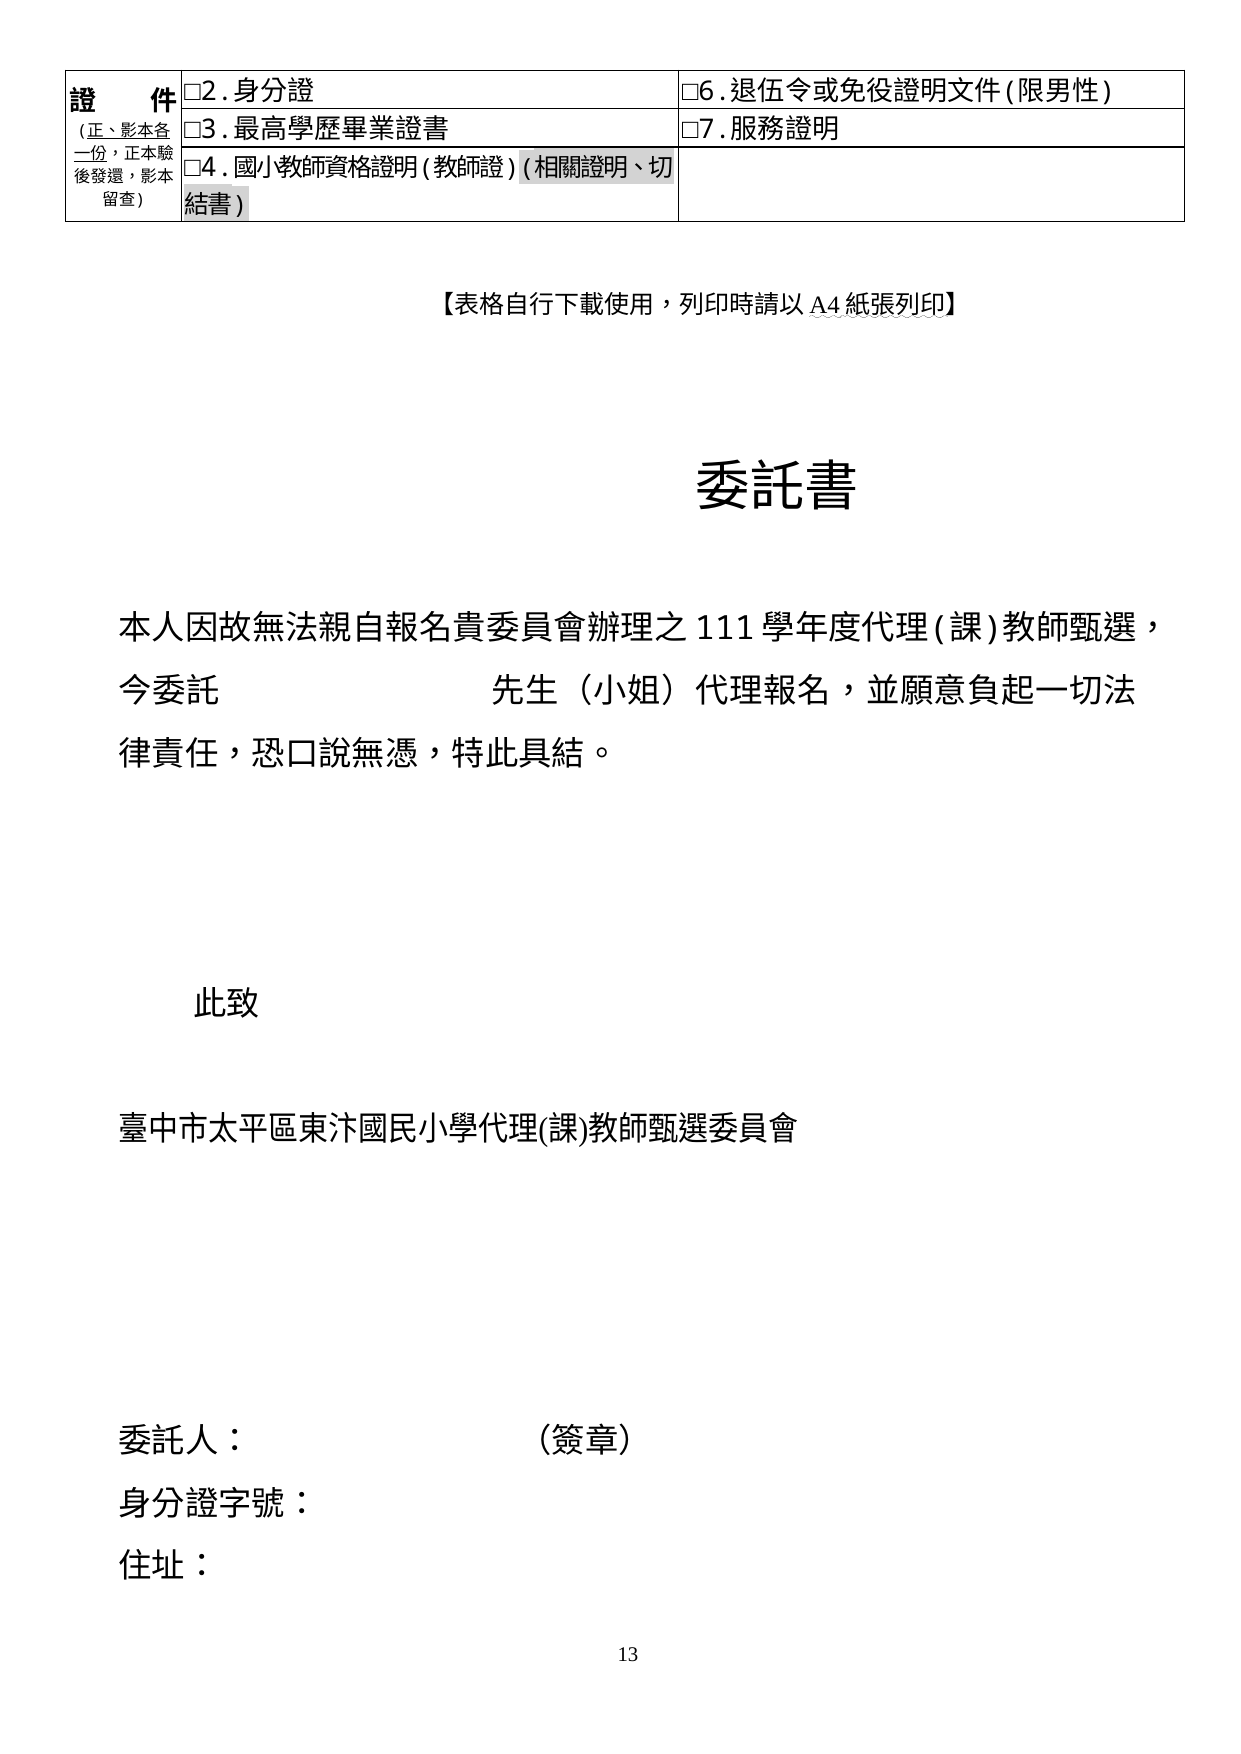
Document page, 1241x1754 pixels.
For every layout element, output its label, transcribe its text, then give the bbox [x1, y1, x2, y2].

table_cell □7.服務證明 [679, 109, 1184, 146]
text 身分證字號： [118, 1459, 1137, 1521]
table_cell □4.國小教師資格證明(教師證)(相關證明、切結書) [182, 148, 678, 221]
table_cell 證 件 (正、影本各一份，正本驗後發還，影本留查) [66, 71, 181, 221]
text 委託人： （簽章） [118, 1396, 1137, 1459]
table_cell [679, 148, 1184, 221]
table_cell □2.身分證 [182, 71, 678, 108]
table_cell [1185, 70, 1189, 108]
text 【表格自行下載使用，列印時請以A4紙張列印】 [118, 261, 1137, 324]
table_cell [1185, 146, 1189, 221]
text 此致 [118, 959, 1137, 1021]
text 臺中市太平區東汴國民小學代理(課)教師甄選委員會 [118, 1084, 1137, 1146]
table_cell □3.最高學歷畢業證書 [182, 109, 678, 146]
table_cell [1185, 108, 1189, 146]
text 委託書 [118, 443, 1137, 521]
text 本人因故無法親自報名貴委員會辦理之111學年度代理(課)教師甄選，今委託 先生（小姐）代理報名，並願意負起一切法律責任，恐口說無憑，特此具結。 [118, 584, 1137, 771]
text 住址： [118, 1521, 1137, 1584]
table_cell □6.退伍令或免役證明文件(限男性) [679, 71, 1184, 108]
